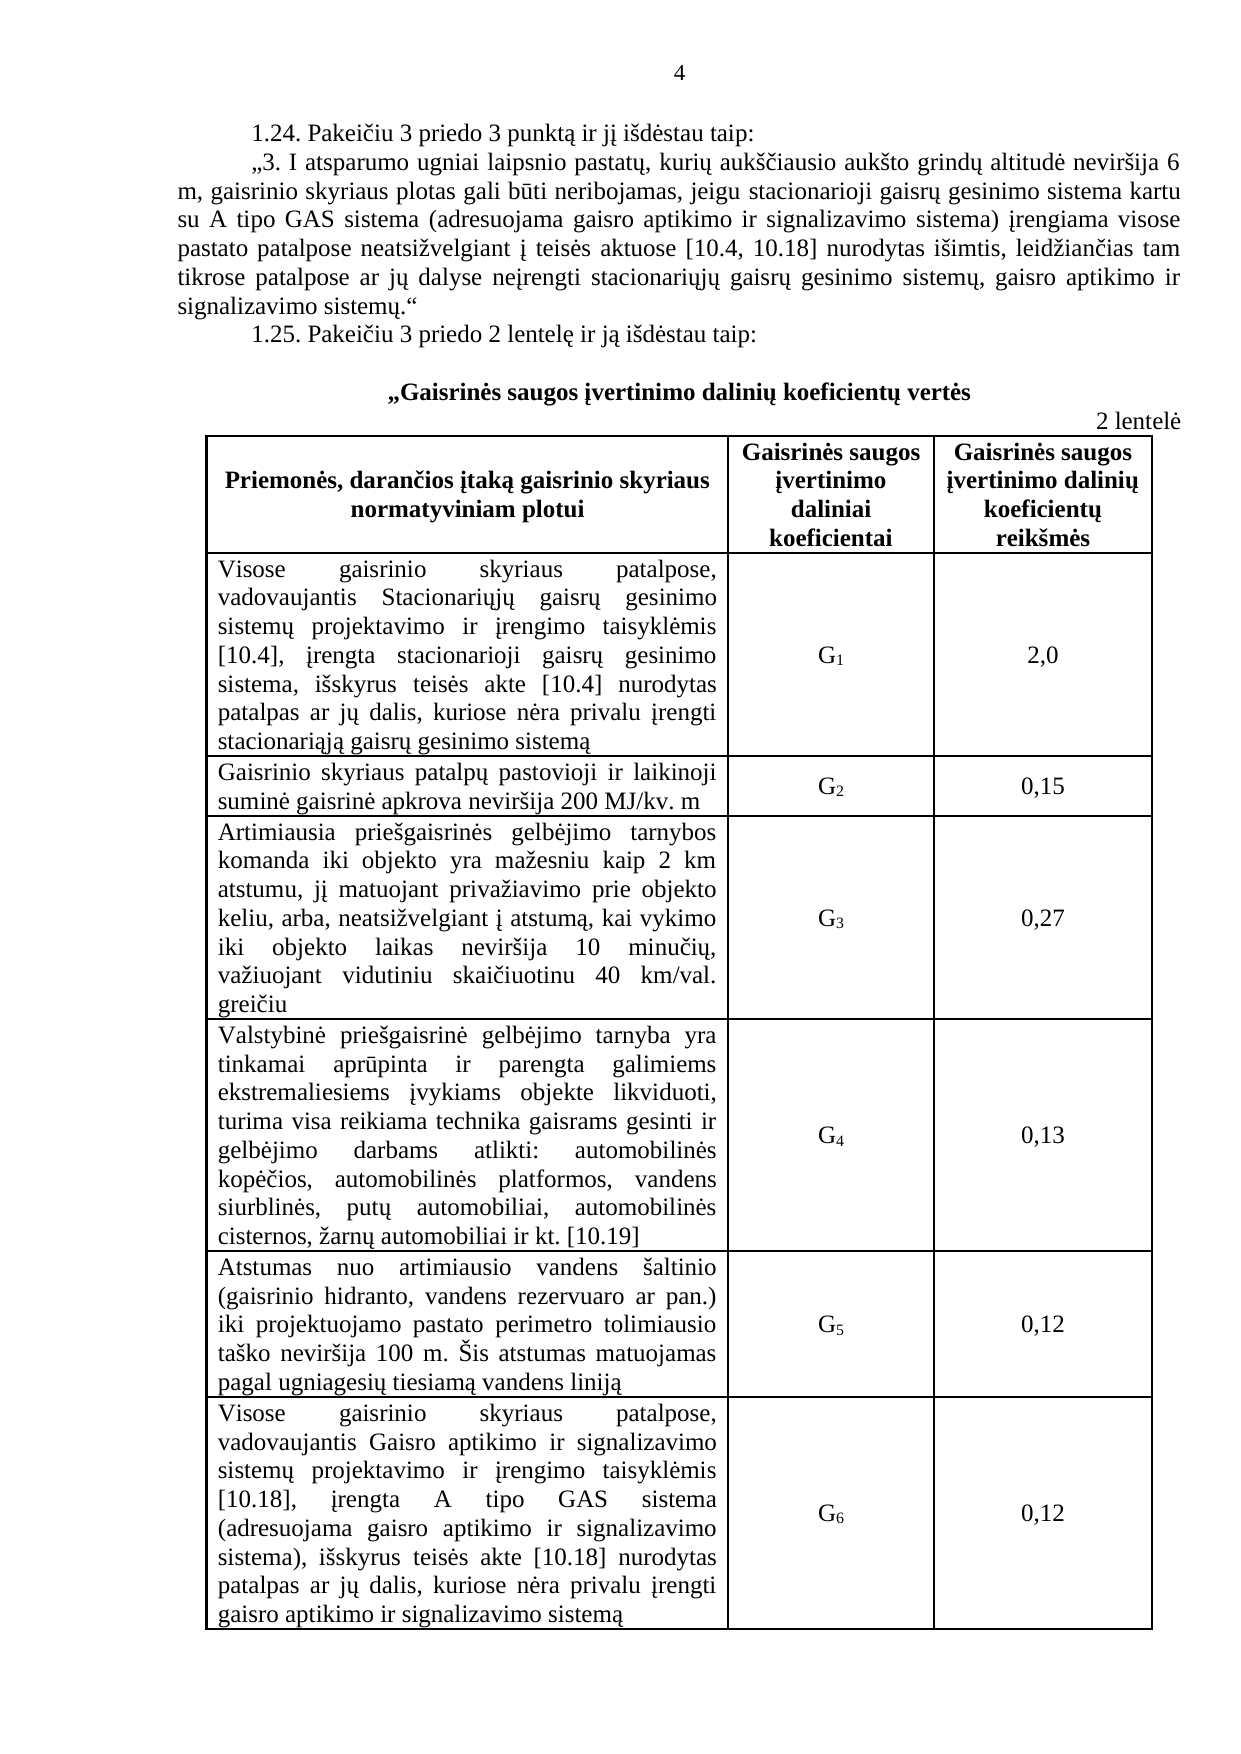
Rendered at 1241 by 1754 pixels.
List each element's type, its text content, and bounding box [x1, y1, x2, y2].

table_cell Visose gaisrinio skyriaus patalpose, vadovaujantis Stacionariųjų gaisrų gesinimo sistemų projektavimo ir įrengimo taisyklėmis [10.4], įrengta stacionarioji gaisrų gesinimo sistema, išskyrus teisės akte [10.4] nurodytas patalpas ar jų dalis, kuriose nėra privalu įrengti stacionariąją gaisrų gesinimo sistemą [208, 554, 727, 755]
table_cell 0,27 [935, 817, 1151, 1018]
table_cell G2 [729, 757, 933, 814]
table_cell G4 [729, 1020, 933, 1250]
text 2 lentelė [177, 406, 1181, 434]
table_cell Valstybinė priešgaisrinė gelbėjimo tarnyba yra tinkamai aprūpinta ir parengta galimiems ekstremaliesiems įvykiams objekte likviduoti, turima visa reikiama technika gaisrams gesinti ir gelbėjimo darbams atlikti: automobilinės kopėčios, automobilinės platformos, vandens siurblinės, putų automobiliai, automobilinės cisternos, žarnų automobiliai ir kt. [10.19] [208, 1020, 727, 1250]
text 1.24. Pakeičiu 3 priedo 3 punktą ir jį išdėstau taip: [177, 118, 1181, 147]
table_header Gaisrinės saugos įvertinimo dalinių koeficientų reikšmės [935, 437, 1151, 552]
table_cell G6 [729, 1398, 933, 1628]
table_cell G5 [729, 1252, 933, 1396]
table_cell Artimiausia priešgaisrinės gelbėjimo tarnybos komanda iki objekto yra mažesniu kaip 2 km atstumu, jį matuojant privažiavimo prie objekto keliu, arba, neatsižvelgiant į atstumą, kai vykimo iki objekto laikas neviršija 10 minučių, važiuojant vidutiniu skaičiuotinu 40 km/val. greičiu [208, 817, 727, 1018]
table_cell Gaisrinio skyriaus patalpų pastovioji ir laikinoji suminė gaisrinė apkrova neviršija 200 MJ/kv. m [208, 757, 727, 814]
table_cell G3 [729, 817, 933, 1018]
table_header Gaisrinės saugos įvertinimo daliniai koeficientai [729, 437, 933, 552]
table_cell 0,15 [935, 757, 1151, 814]
table_cell 0,13 [935, 1020, 1151, 1250]
table_cell 0,12 [935, 1398, 1151, 1628]
text „Gaisrinės saugos įvertinimo dalinių koeficientų vertės [177, 377, 1181, 406]
table_cell 2,0 [935, 554, 1151, 755]
table_cell G1 [729, 554, 933, 755]
table_cell Atstumas nuo artimiausio vandens šaltinio (gaisrinio hidranto, vandens rezervuaro ar pan.) iki projektuojamo pastato perimetro tolimiausio taško neviršija 100 m. Šis atstumas matuojamas pagal ugniagesių tiesiamą vandens liniją [208, 1252, 727, 1396]
table_cell 0,12 [935, 1252, 1151, 1396]
table_header Priemonės, darančios įtaką gaisrinio skyriaus normatyviniam plotui [208, 437, 727, 552]
text „3. I atsparumo ugniai laipsnio pastatų, kurių aukščiausio aukšto grindų altitudė neviršija 6 m, gaisrinio skyriaus plotas gali būti neribojamas, jeigu stacionarioji gaisrų gesinimo sistema kartu su A tipo GAS sistema (adresuojama gaisro aptikimo ir signalizavimo sistema) įrengiama visose pastato patalpose neatsižvelgiant į teisės aktuose [10.4, 10.18] nurodytas išimtis, leidžiančias tam tikrose patalpose ar jų dalyse neįrengti stacionariųjų gaisrų gesinimo sistemų, gaisro aptikimo ir signalizavimo sistemų.“ [177, 147, 1181, 319]
table_cell Visose gaisrinio skyriaus patalpose, vadovaujantis Gaisro aptikimo ir signalizavimo sistemų projektavimo ir įrengimo taisyklėmis [10.18], įrengta A tipo GAS sistema (adresuojama gaisro aptikimo ir signalizavimo sistema), išskyrus teisės akte [10.18] nurodytas patalpas ar jų dalis, kuriose nėra privalu įrengti gaisro aptikimo ir signalizavimo sistemą [208, 1398, 727, 1628]
text 1.25. Pakeičiu 3 priedo 2 lentelę ir ją išdėstau taip: [177, 319, 1181, 348]
